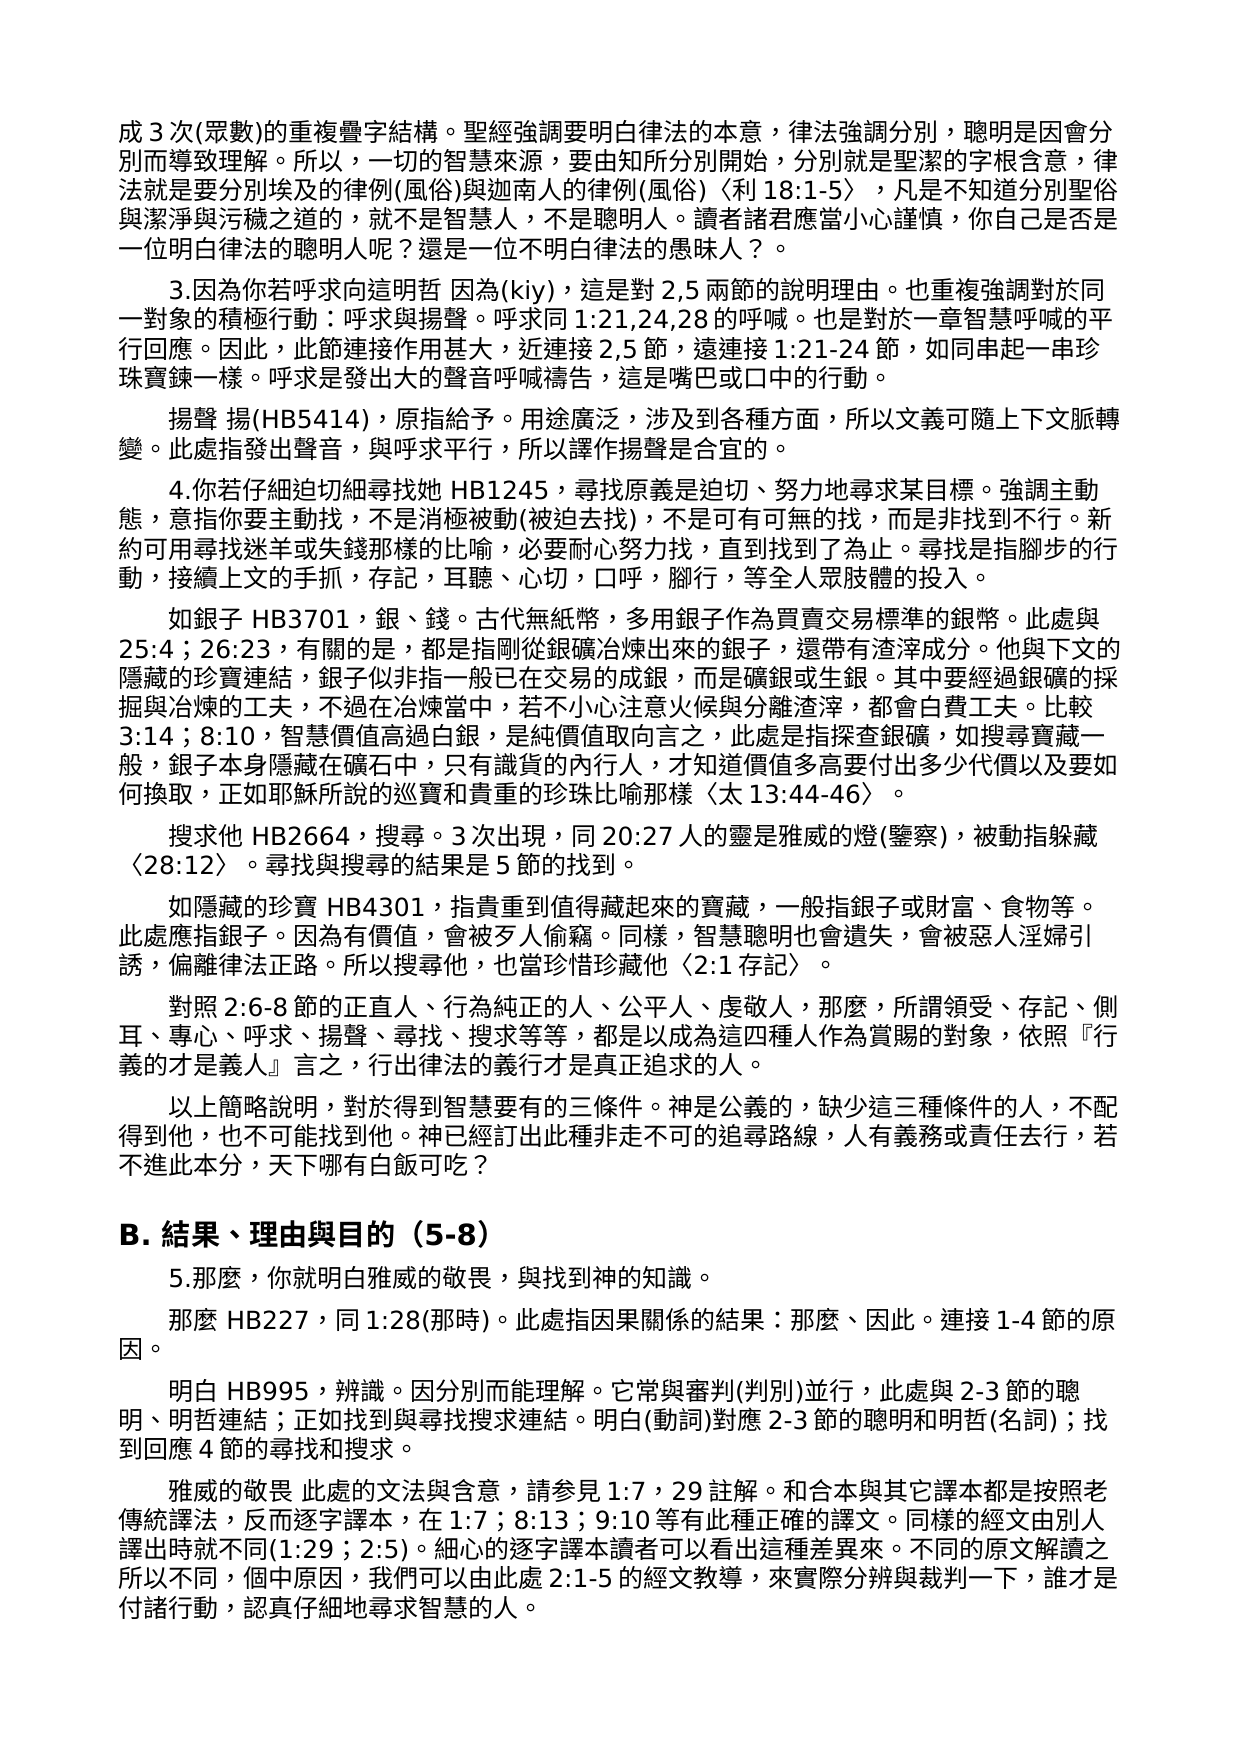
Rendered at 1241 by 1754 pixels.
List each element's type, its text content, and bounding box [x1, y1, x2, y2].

text 明白 HB995，辨識。因分別而能理解。它常與審判(判別)並行，此處與2-3節的聰明、明哲連結；正如找到與尋找搜求連結。明白(動詞)對應2-3節的聰明和明哲(名詞)；找到回應4節的尋找和搜求。 [118, 1377, 1122, 1464]
text 成3次(眾數)的重複疊字結構。聖經強調要明白律法的本意，律法強調分別，聰明是因會分別而導致理解。所以，一切的智慧來源，要由知所分別開始，分別就是聖潔的字根含意，律法就是要分別埃及的律例(風俗)與迦南人的律例(風俗)〈利18:1-5〉，凡是不知道分別聖俗與潔淨與污穢之道的，就不是智慧人，不是聰明人。讀者諸君應當小心謹慎，你自己是否是一位明白律法的聰明人呢？還是一位不明白律法的愚昧人？。 [118, 118, 1122, 264]
text 4.你若仔細迫切細尋找她 HB1245，尋找原義是迫切、努力地尋求某目標。強調主動態，意指你要主動找，不是消極被動(被迫去找)，不是可有可無的找，而是非找到不行。新約可用尋找迷羊或失錢那樣的比喻，必要耐心努力找，直到找到了為止。尋找是指腳步的行動，接續上文的手抓，存記，耳聽、心切，口呼，腳行，等全人眾肢體的投入。 [118, 476, 1122, 593]
text 對照2:6-8節的正直人、行為純正的人、公平人、虔敬人，那麼，所謂領受、存記、側耳、專心、呼求、揚聲、尋找、搜求等等，都是以成為這四種人作為賞賜的對象，依照『行義的才是義人』言之，行出律法的義行才是真正追求的人。 [118, 993, 1122, 1081]
subtitle B. 結果、理由與目的（5-8） [118, 1218, 1122, 1252]
text 如隱藏的珍寶 HB4301，指貴重到值得藏起來的寶藏，一般指銀子或財富、食物等。此處應指銀子。因為有價值，會被歹人偷竊。同樣，智慧聰明也會遺失，會被惡人淫婦引誘，偏離律法正路。所以搜尋他，也當珍惜珍藏他〈2:1存記〉。 [118, 893, 1122, 981]
text 那麼 HB227，同1:28(那時)。此處指因果關係的結果：那麼、因此。連接1-4節的原因。 [118, 1306, 1122, 1364]
text 以上簡略說明，對於得到智慧要有的三條件。神是公義的，缺少這三種條件的人，不配得到他，也不可能找到他。神已經訂出此種非走不可的追尋路線，人有義務或責任去行，若不進此本分，天下哪有白飯可吃？ [118, 1093, 1122, 1181]
text 5.那麼，你就明白雅威的敬畏，與找到神的知識。 [118, 1264, 1122, 1294]
text 如銀子 HB3701，銀、錢。古代無紙幣，多用銀子作為買賣交易標準的銀幣。此處與25:4；26:23，有關的是，都是指剛從銀礦冶煉出來的銀子，還帶有渣滓成分。他與下文的隱藏的珍寶連結，銀子似非指一般已在交易的成銀，而是礦銀或生銀。其中要經過銀礦的採掘與冶煉的工夫，不過在冶煉當中，若不小心注意火候與分離渣滓，都會白費工夫。比較3:14；8:10，智慧價值高過白銀，是純價值取向言之，此處是指探查銀礦，如搜尋寶藏一般，銀子本身隱藏在礦石中，只有識貨的內行人，才知道價值多高要付出多少代價以及要如何換取，正如耶穌所說的巡寶和貴重的珍珠比喻那樣〈太13:44-46〉。 [118, 606, 1122, 810]
text 揚聲 揚(HB5414)，原指給予。用途廣泛，涉及到各種方面，所以文義可隨上下文脈轉變。此處指發出聲音，與呼求平行，所以譯作揚聲是合宜的。 [118, 406, 1122, 464]
text 雅威的敬畏 此處的文法與含意，請参見1:7，29註解。和合本與其它譯本都是按照老傳統譯法，反而逐字譯本，在1:7；8:13；9:10等有此種正確的譯文。同樣的經文由別人譯出時就不同(1:29；2:5)。細心的逐字譯本讀者可以看出這種差異來。不同的原文解讀之所以不同，個中原因，我們可以由此處2:1-5的經文教導，來實際分辨與裁判一下，誰才是付諸行動，認真仔細地尋求智慧的人。 [118, 1477, 1122, 1623]
text 3.因為你若呼求向這明哲 因為(kiy)，這是對2,5兩節的說明理由。也重複強調對於同一對象的積極行動：呼求與揚聲。呼求同1:21,24,28的呼喊。也是對於一章智慧呼喊的平行回應。因此，此節連接作用甚大，近連接2,5節，遠連接1:21-24節，如同串起一串珍珠寶鍊一樣。呼求是發出大的聲音呼喊禱告，這是嘴巴或口中的行動。 [118, 276, 1122, 393]
text 搜求他 HB2664，搜尋。3次出現，同20:27人的靈是雅威的燈(鑒察)，被動指躲藏〈28:12〉。尋找與搜尋的結果是5節的找到。 [118, 822, 1122, 881]
